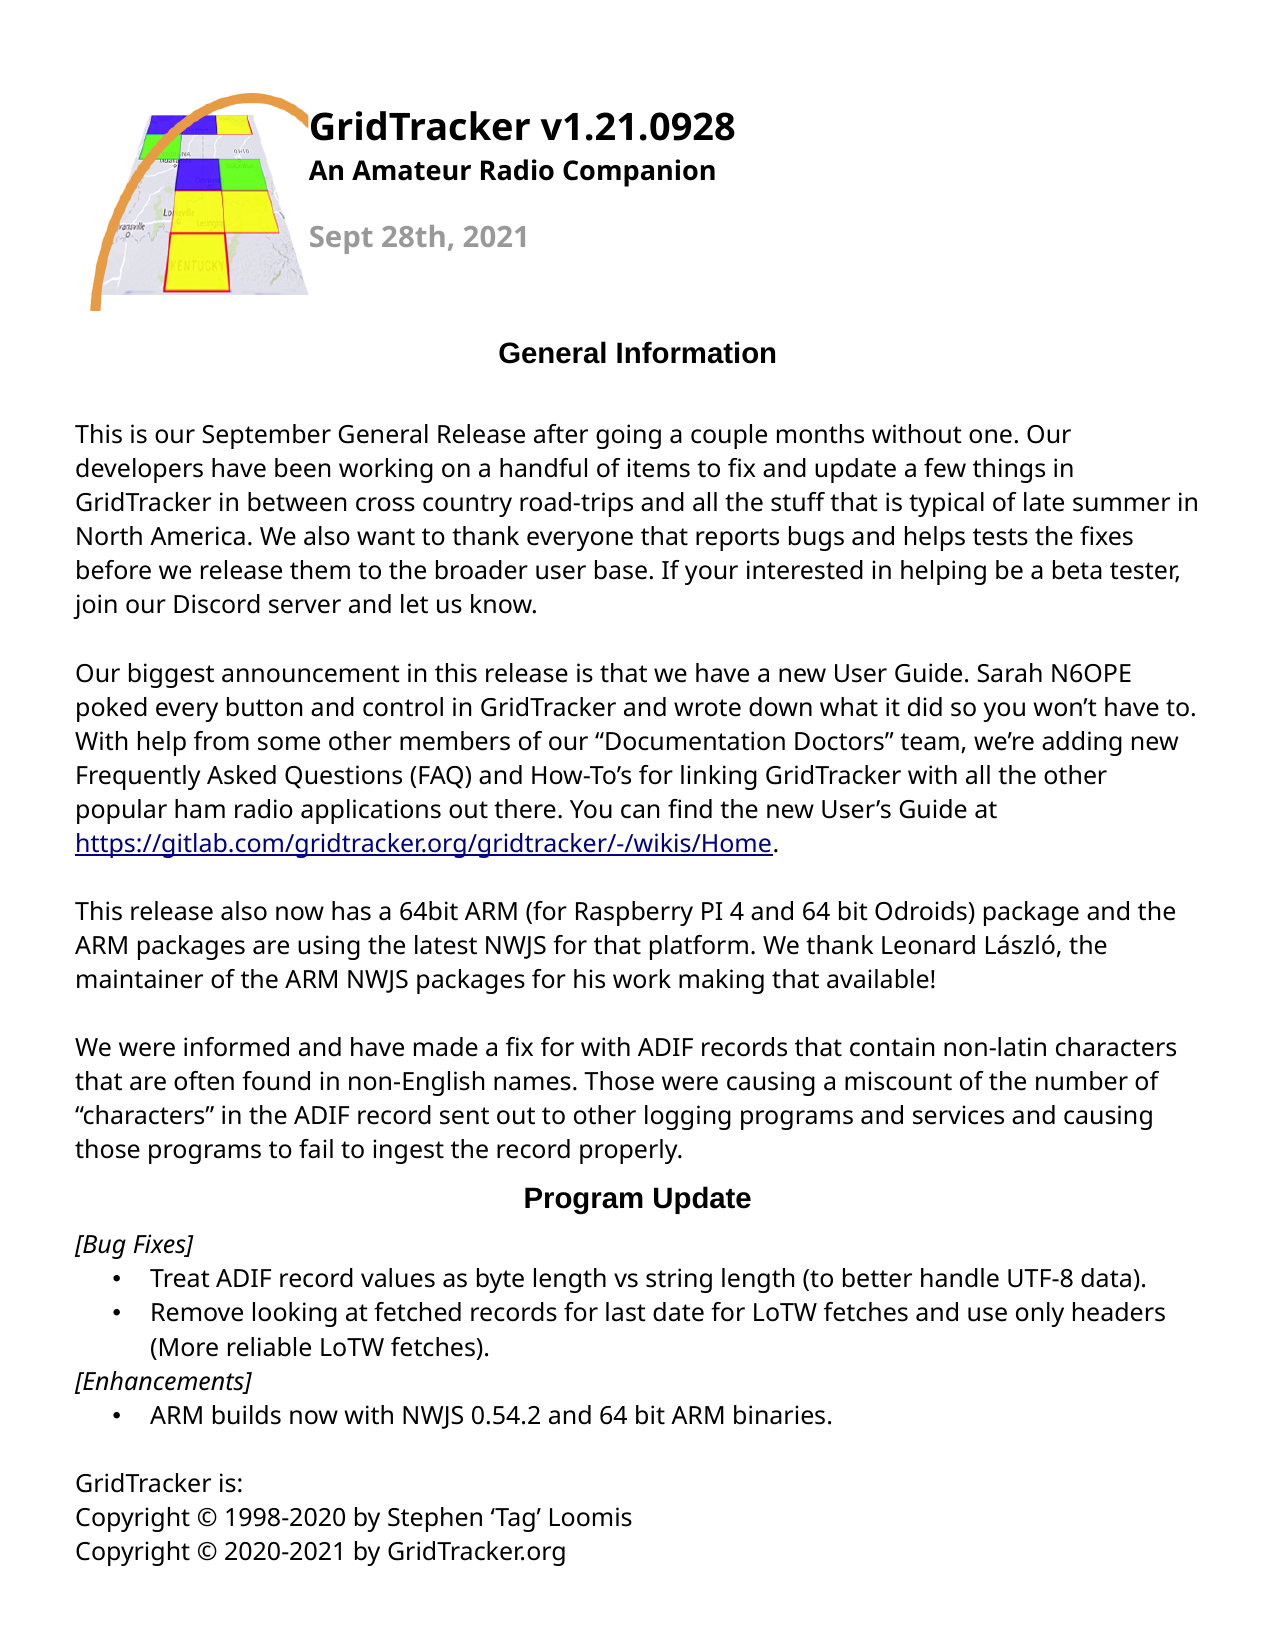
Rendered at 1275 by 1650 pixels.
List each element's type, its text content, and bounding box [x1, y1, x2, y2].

text This release also now has a 64bit ARM (for Raspberry PI 4 and 64 bit Odroids) package and the ARM packages are using the latest NWJS for that platform. We thank Leonard László, the maintainer of the ARM NWJS packages for his work making that available! [75, 894, 1200, 996]
text Copyright © 2020-2021 by GridTracker.org [75, 1533, 1200, 1568]
list ARM builds now with NWJS 0.54.2 and 64 bit ARM binaries. [112, 1397, 1200, 1431]
text [Bug Fixes] [75, 1227, 1200, 1261]
list Remove looking at fetched records for last date for LoTW fetches and use only headers (More reliable LoTW fetches). [112, 1295, 1200, 1363]
text Copyright © 1998-2020 by Stephen ‘Tag’ Loomis [75, 1499, 1200, 1533]
subtitle GridTracker v1.21.0928 An Amateur Radio Companion [309, 100, 1200, 188]
text [Enhancements] [75, 1363, 1200, 1397]
text GridTracker is: [75, 1465, 1200, 1499]
picture [89, 91, 309, 311]
text Our biggest announcement in this release is that we have a new User Guide. Sarah N6OPE poked every button and control in GridTracker and wrote down what it did so you won’t have to. With help from some other members of our “Documentation Doctors” team, we’re adding new Frequently Asked Questions (FAQ) and How-To’s for linking GridTracker with all the other popular ham radio applications out there. You can find the new User’s Guide at https://gitlab.com/gridtracker.org/gridtracker/-/wikis/Home. [75, 655, 1200, 859]
subtitle General Information [75, 336, 1200, 370]
subtitle [75, 216, 89, 256]
subtitle Program Update [75, 1181, 1200, 1214]
subtitle Sept 28th, 2021 [309, 216, 1200, 256]
subtitle [75, 100, 89, 188]
text We were informed and have made a fix for with ADIF records that contain non-latin characters that are often found in non-English names. Those were causing a miscount of the number of “characters” in the ADIF record sent out to other logging programs and services and causing those programs to fail to ingest the record properly. [75, 1030, 1200, 1166]
list Treat ADIF record values as byte length vs string length (to better handle UTF-8 data). [112, 1261, 1200, 1295]
text This is our September General Release after going a couple months without one. Our developers have been working on a handful of items to fix and update a few things in GridTracker in between cross country road-trips and all the stuff that is typical of late summer in North America. We also want to thank everyone that reports bugs and helps tests the fixes before we release them to the broader user base. If your interested in helping be a beta tester, join our Discord server and let us know. [75, 417, 1200, 621]
